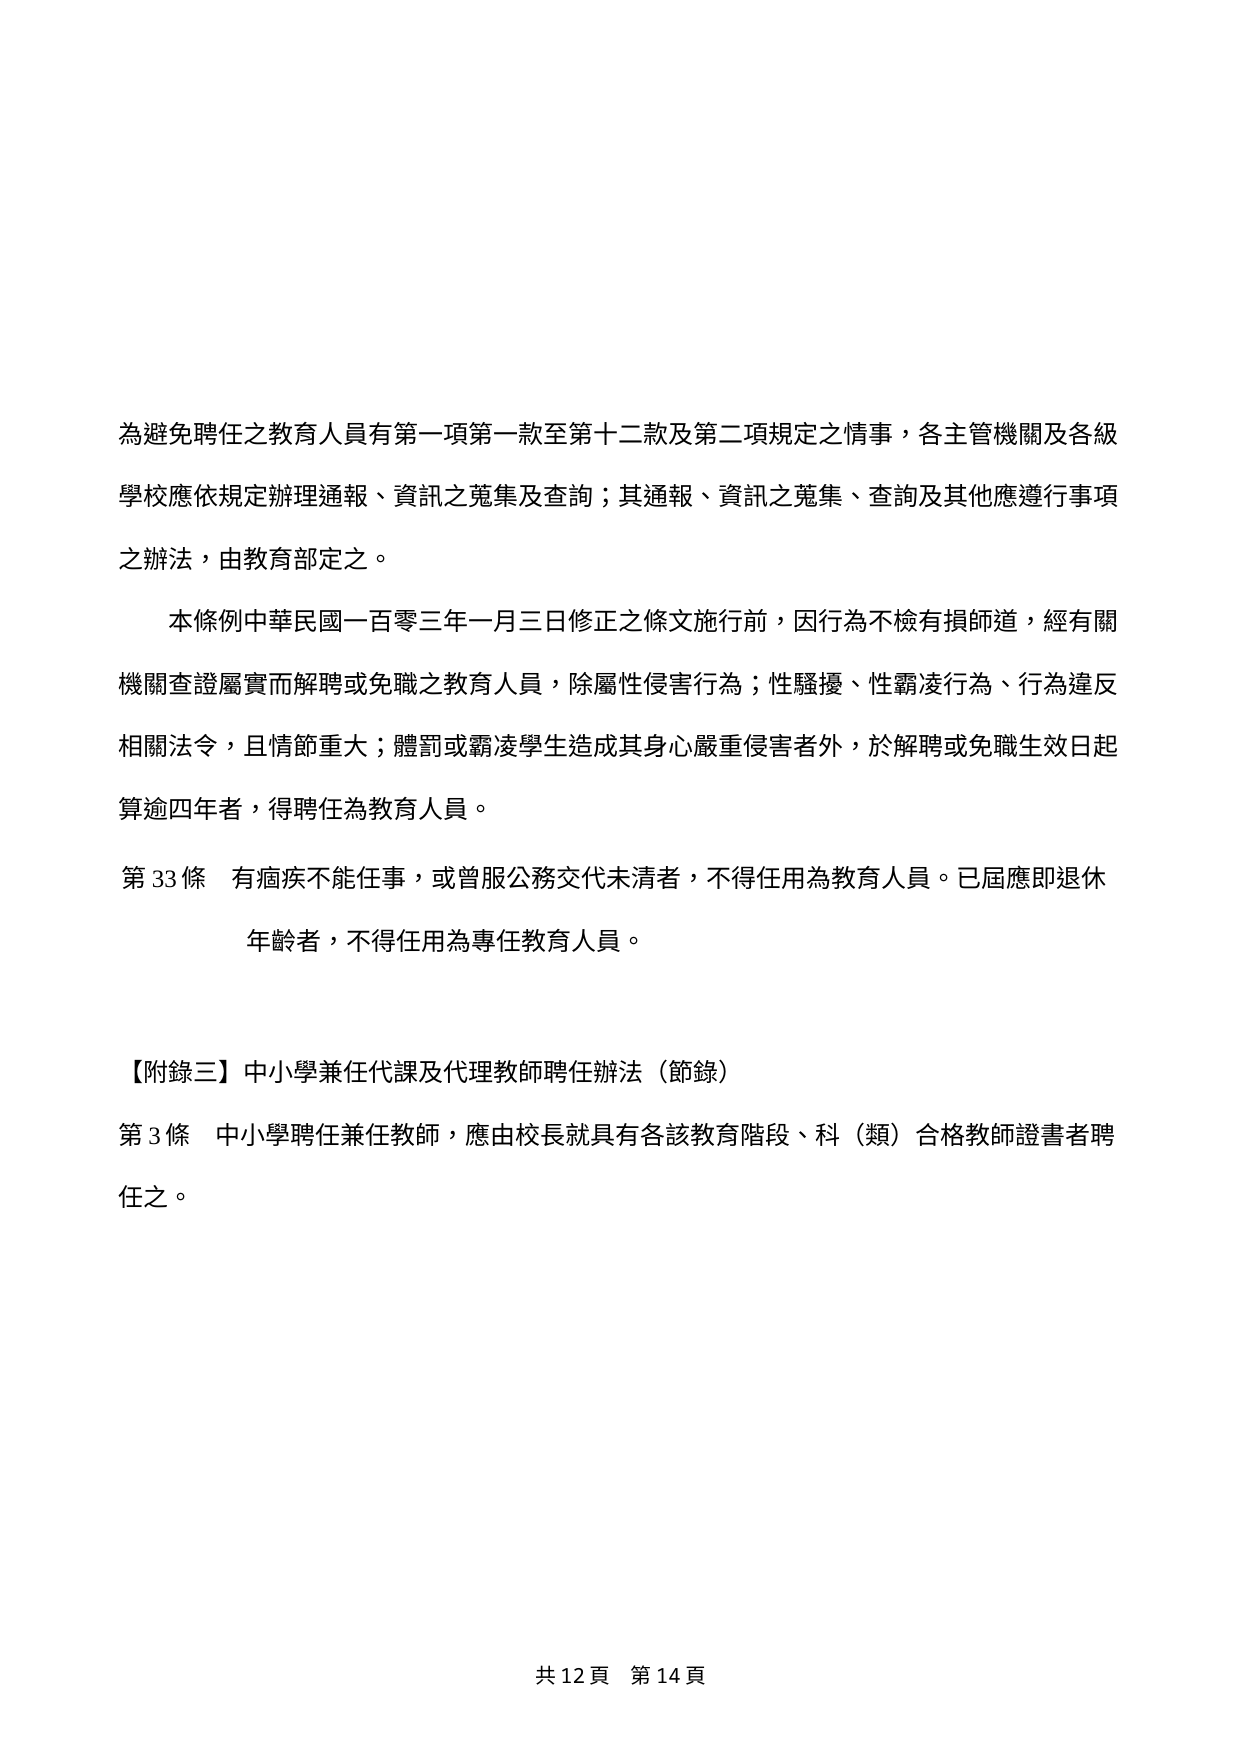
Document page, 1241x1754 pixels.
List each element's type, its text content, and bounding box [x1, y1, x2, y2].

text 本條例中華民國一百零三年一月三日修正之條文施行前，因行為不檢有損師道，經有關機關查證屬實而解聘或免職之教育人員，除屬性侵害行為；性騷擾、性霸凌行為、行為違反相關法令，且情節重大；體罰或霸凌學生造成其身心嚴重侵害者外，於解聘或免職生效日起算逾四年者，得聘任為教育人員。 [118, 578, 1122, 828]
text 第3條 中小學聘任兼任教師，應由校長就具有各該教育階段、科（類）合格教師證書者聘任之。 [118, 1092, 1122, 1217]
text 【附錄三】中小學兼任代課及代理教師聘任辦法（節錄） [118, 1029, 1122, 1092]
text 為避免聘任之教育人員有第一項第一款至第十二款及第二項規定之情事，各主管機關及各級學校應依規定辦理通報、資訊之蒐集及查詢；其通報、資訊之蒐集、查詢及其他應遵行事項之辦法，由教育部定之。 [118, 391, 1122, 578]
text 第33條 有痼疾不能任事，或曾服公務交代未清者，不得任用為教育人員。已屆應即退休年齡者，不得任用為專任教育人員。 [122, 835, 1122, 960]
